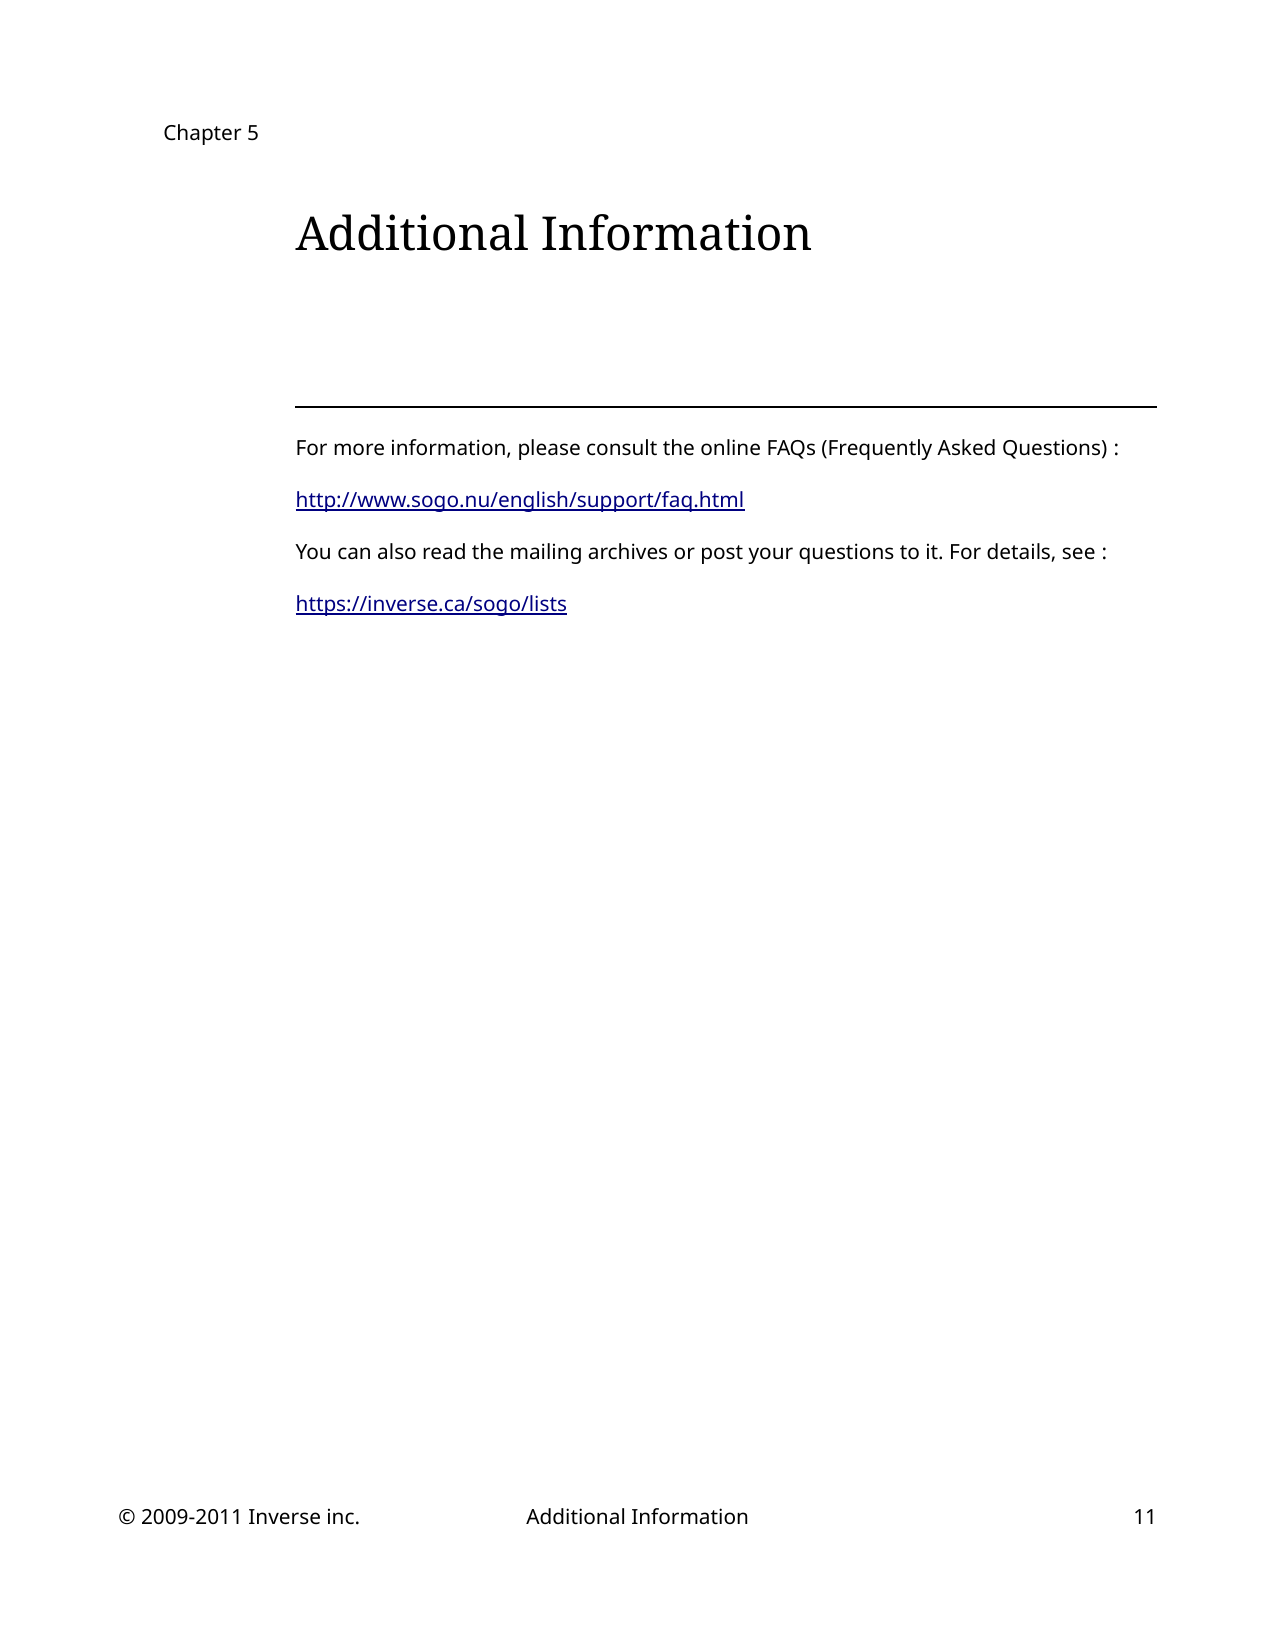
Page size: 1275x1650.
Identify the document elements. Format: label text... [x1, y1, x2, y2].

text For more information, please consult the online FAQs (Frequently Asked Questions) : [295, 433, 1157, 461]
subtitle Additional Information [295, 201, 1157, 406]
text https://inverse.ca/sogo/lists [295, 589, 1157, 618]
text http://www.sogo.nu/english/support/faq.html [295, 485, 1157, 513]
text You can also read the mailing archives or post your questions to it. For details, see : [295, 537, 1157, 566]
